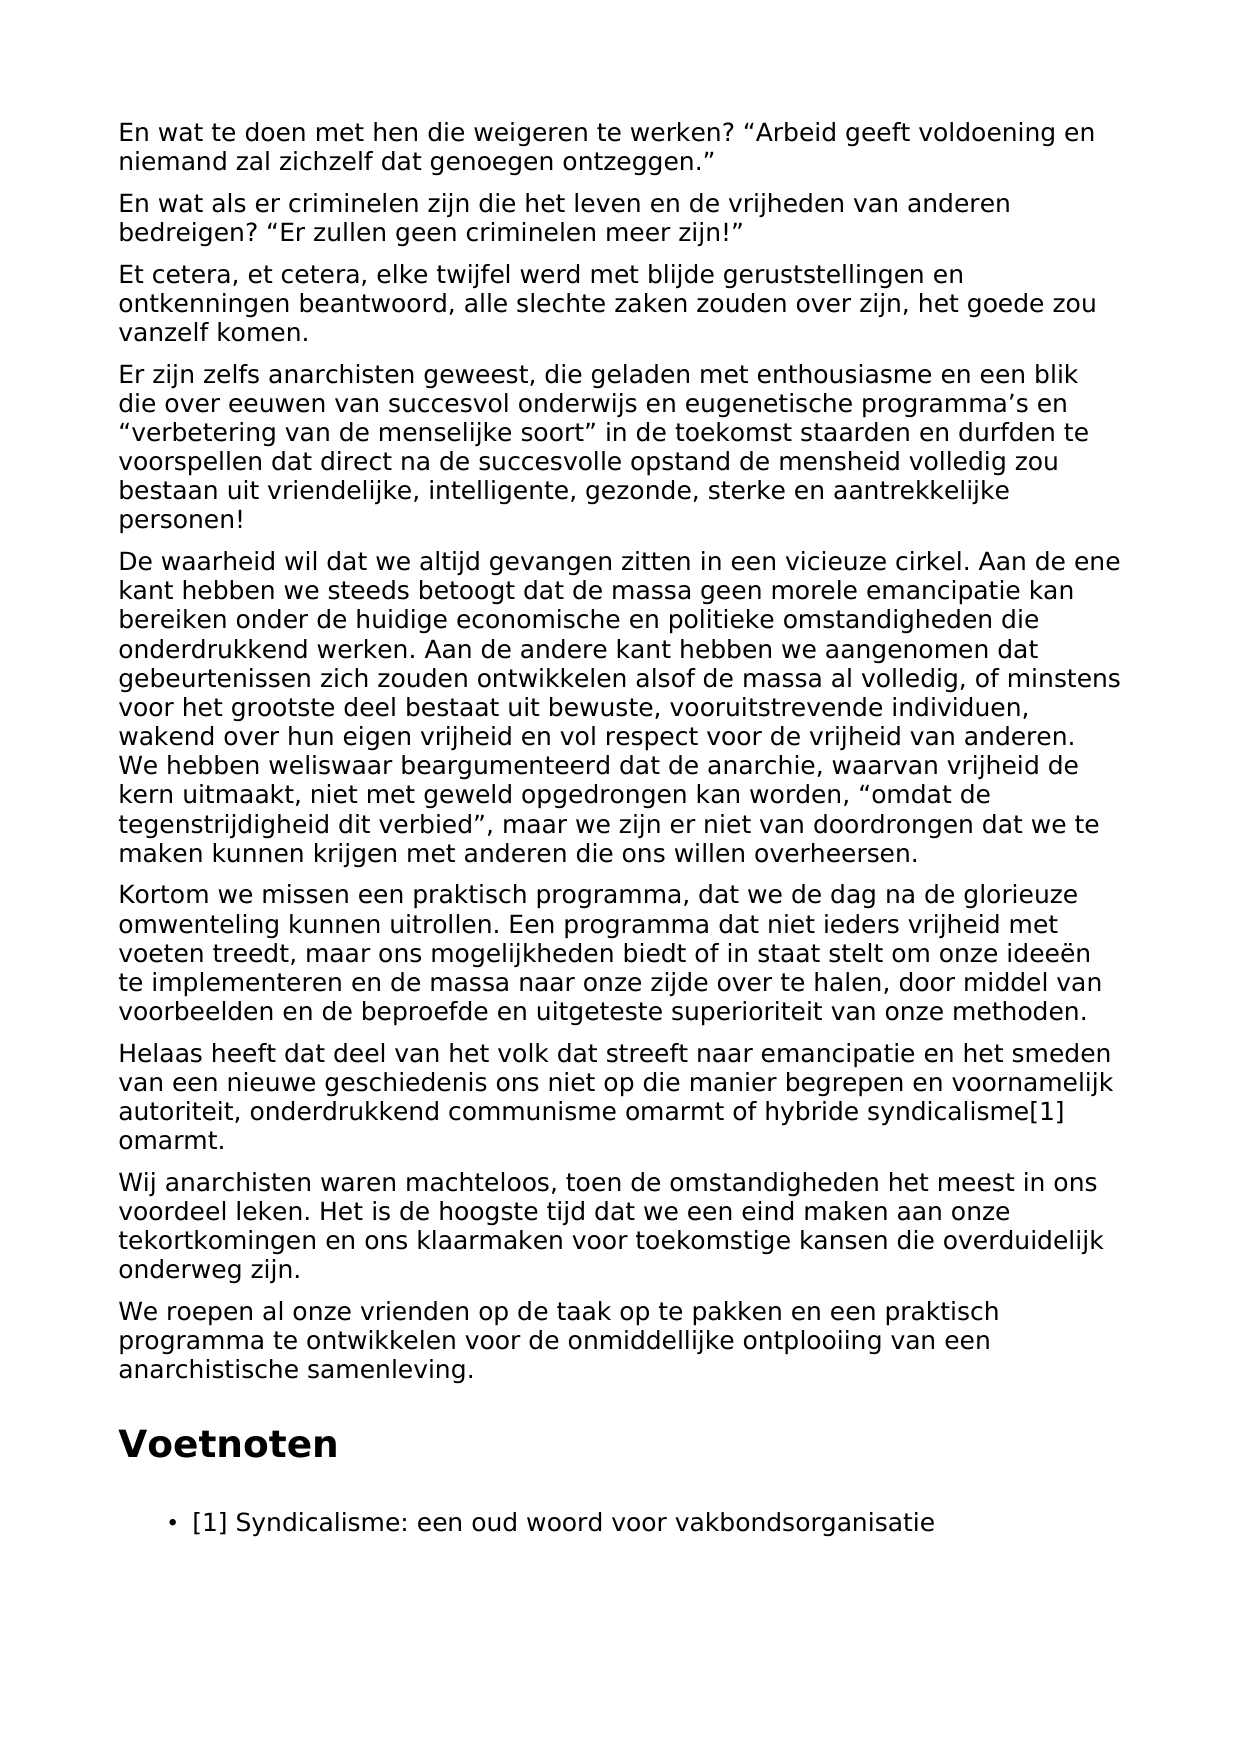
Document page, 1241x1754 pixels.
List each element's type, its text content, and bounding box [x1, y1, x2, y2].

text We roepen al onze vrienden op de taak op te pakken en een praktisch programma te ontwikkelen voor de onmiddellijke ontplooiing van een anarchistische samenleving. [118, 1297, 1122, 1385]
text Kortom we missen een praktisch programma, dat we de dag na de glorieuze omwenteling kunnen uitrollen. Een programma dat niet ieders vrijheid met voeten treedt, maar ons mogelijkheden biedt of in staat stelt om onze ideeën te implementeren en de massa naar onze zijde over te halen, door middel van voorbeelden en de beproefde en uitgeteste superioriteit van onze methoden. [118, 881, 1122, 1026]
text Er zijn zelfs anarchisten geweest, die geladen met enthousiasme en een blik die over eeuwen van succesvol onderwijs en eugenetische programma’s en “verbetering van de menselijke soort” in de toekomst staarden en durfden te voorspellen dat direct na de succesvolle opstand de mensheid volledig zou bestaan uit vriendelijke, intelligente, gezonde, sterke en aantrekkelijke personen! [118, 360, 1122, 535]
list [1] Syndicalisme: een oud woord voor vakbondsorganisatie [177, 1508, 1122, 1537]
text De waarheid wil dat we altijd gevangen zitten in een vicieuze cirkel. Aan de ene kant hebben we steeds betoogt dat de massa geen morele emancipatie kan bereiken onder de huidige economische en politieke omstandigheden die onderdrukkend werken. Aan de andere kant hebben we aangenomen dat gebeurtenissen zich zouden ontwikkelen alsof de massa al volledig, of minstens voor het grootste deel bestaat uit bewuste, vooruitstrevende individuen, wakend over hun eigen vrijheid en vol respect voor de vrijheid van anderen. We hebben weliswaar beargumenteerd dat de anarchie, waarvan vrijheid de kern uitmaakt, niet met geweld opgedrongen kan worden, “omdat de tegenstrijdigheid dit verbied”, maar we zijn er niet van doordrongen dat we te maken kunnen krijgen met anderen die ons willen overheersen. [118, 547, 1122, 868]
text En wat als er criminelen zijn die het leven en de vrijheden van anderen bedreigen? “Er zullen geen criminelen meer zijn!” [118, 189, 1122, 247]
text En wat te doen met hen die weigeren te werken? “Arbeid geeft voldoening en niemand zal zichzelf dat genoegen ontzeggen.” [118, 118, 1122, 176]
text Helaas heeft dat deel van het volk dat streeft naar emancipatie en het smeden van een nieuwe geschiedenis ons niet op die manier begrepen en voornamelijk autoriteit, onderdrukkend communisme omarmt of hybride syndicalisme[1] omarmt. [118, 1039, 1122, 1156]
text Et cetera, et cetera, elke twijfel werd met blijde geruststellingen en ontkenningen beantwoord, alle slechte zaken zouden over zijn, het goede zou vanzelf komen. [118, 260, 1122, 347]
subtitle Voetnoten [118, 1422, 1122, 1466]
text Wij anarchisten waren machteloos, toen de omstandigheden het meest in ons voordeel leken. Het is de hoogste tijd dat we een eind maken aan onze tekortkomingen en ons klaarmaken voor toekomstige kansen die overduidelijk onderweg zijn. [118, 1168, 1122, 1285]
